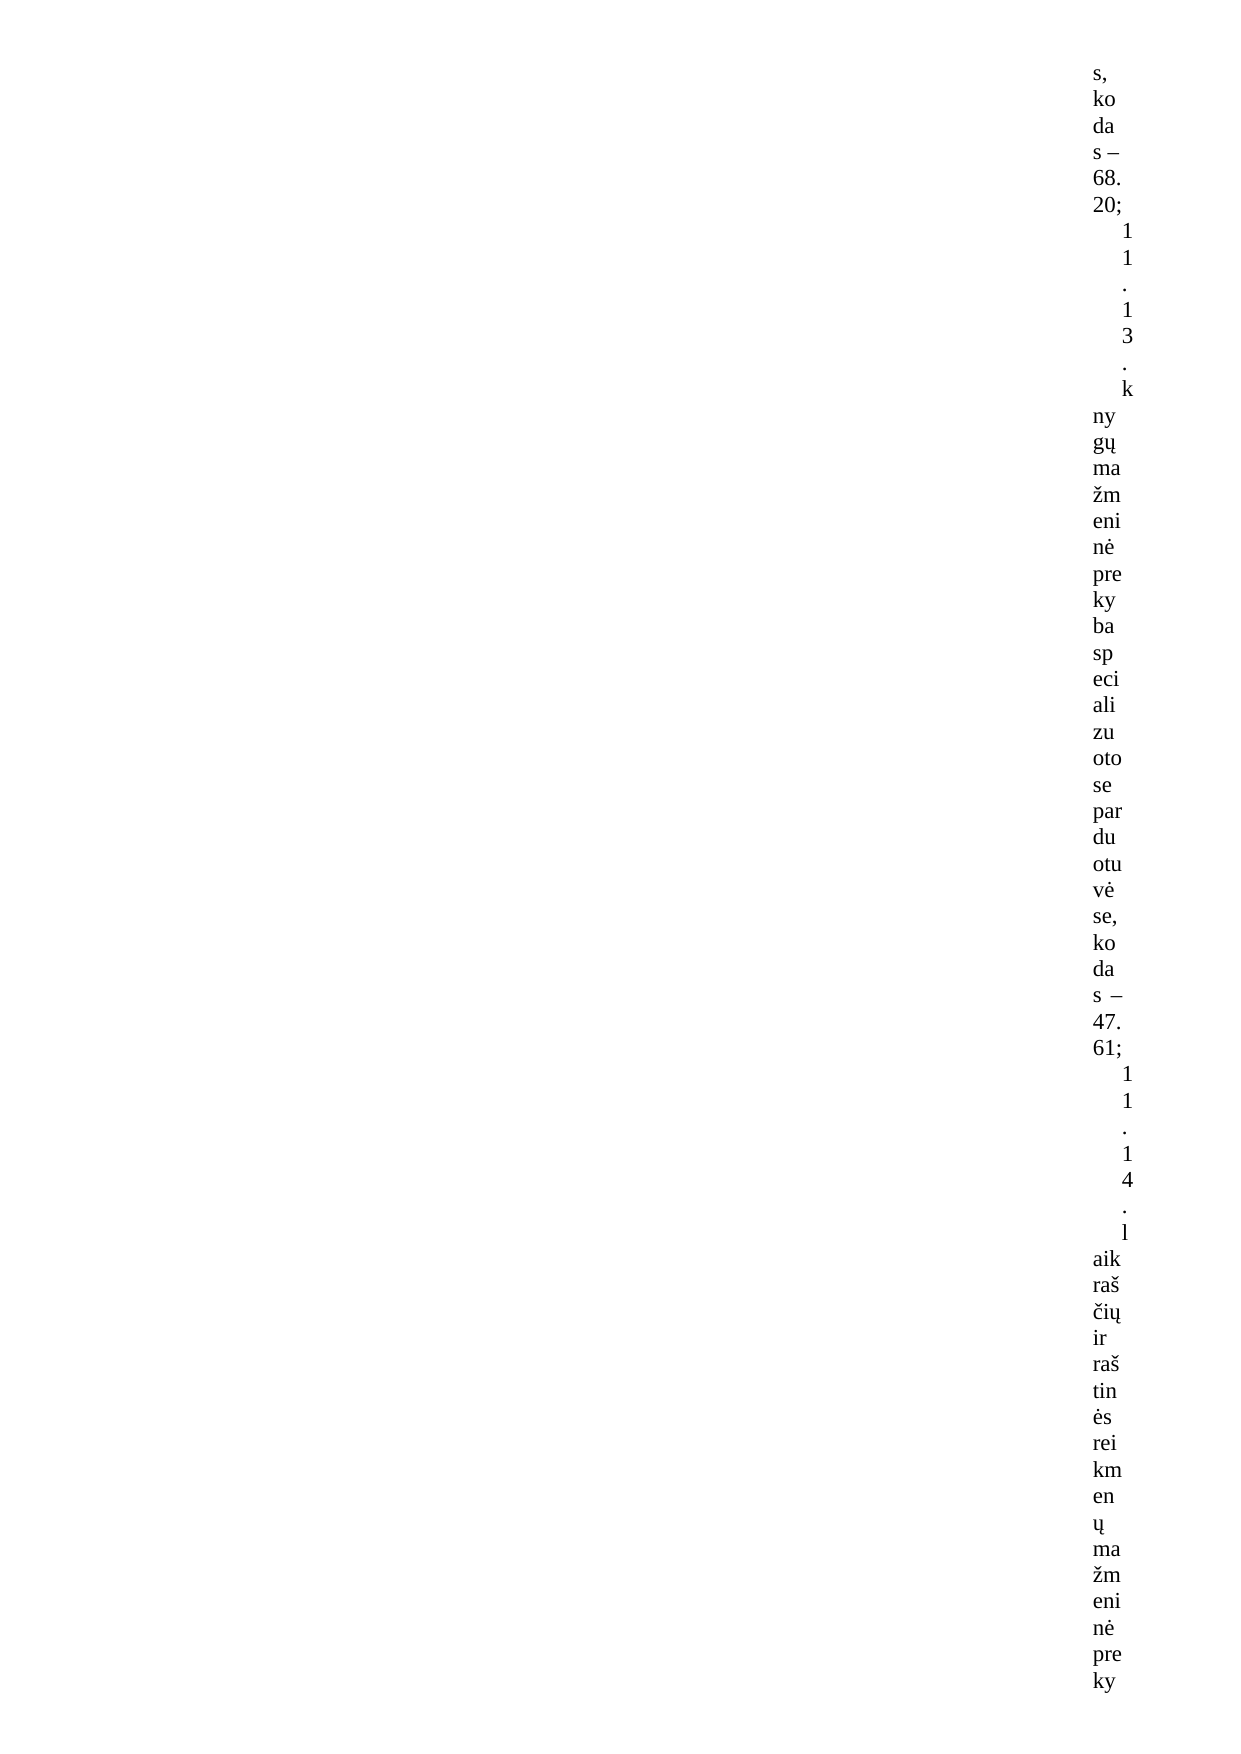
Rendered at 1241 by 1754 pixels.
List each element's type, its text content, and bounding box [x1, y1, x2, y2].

list nuosavo arba nuomojamo nekilnojamojo turto nuoma ir eksploatavimas, kodas – 68.20; [1093, 59, 1122, 217]
list laikraščių ir raštinės reikmenų mažmeninė prekyba specializuotose parduotuvėse, kodas – 47.62; [1093, 1061, 1122, 1693]
list knygų mažmeninė prekyba specializuotose parduotuvėse, kodas – 47.61; [1093, 217, 1122, 1061]
